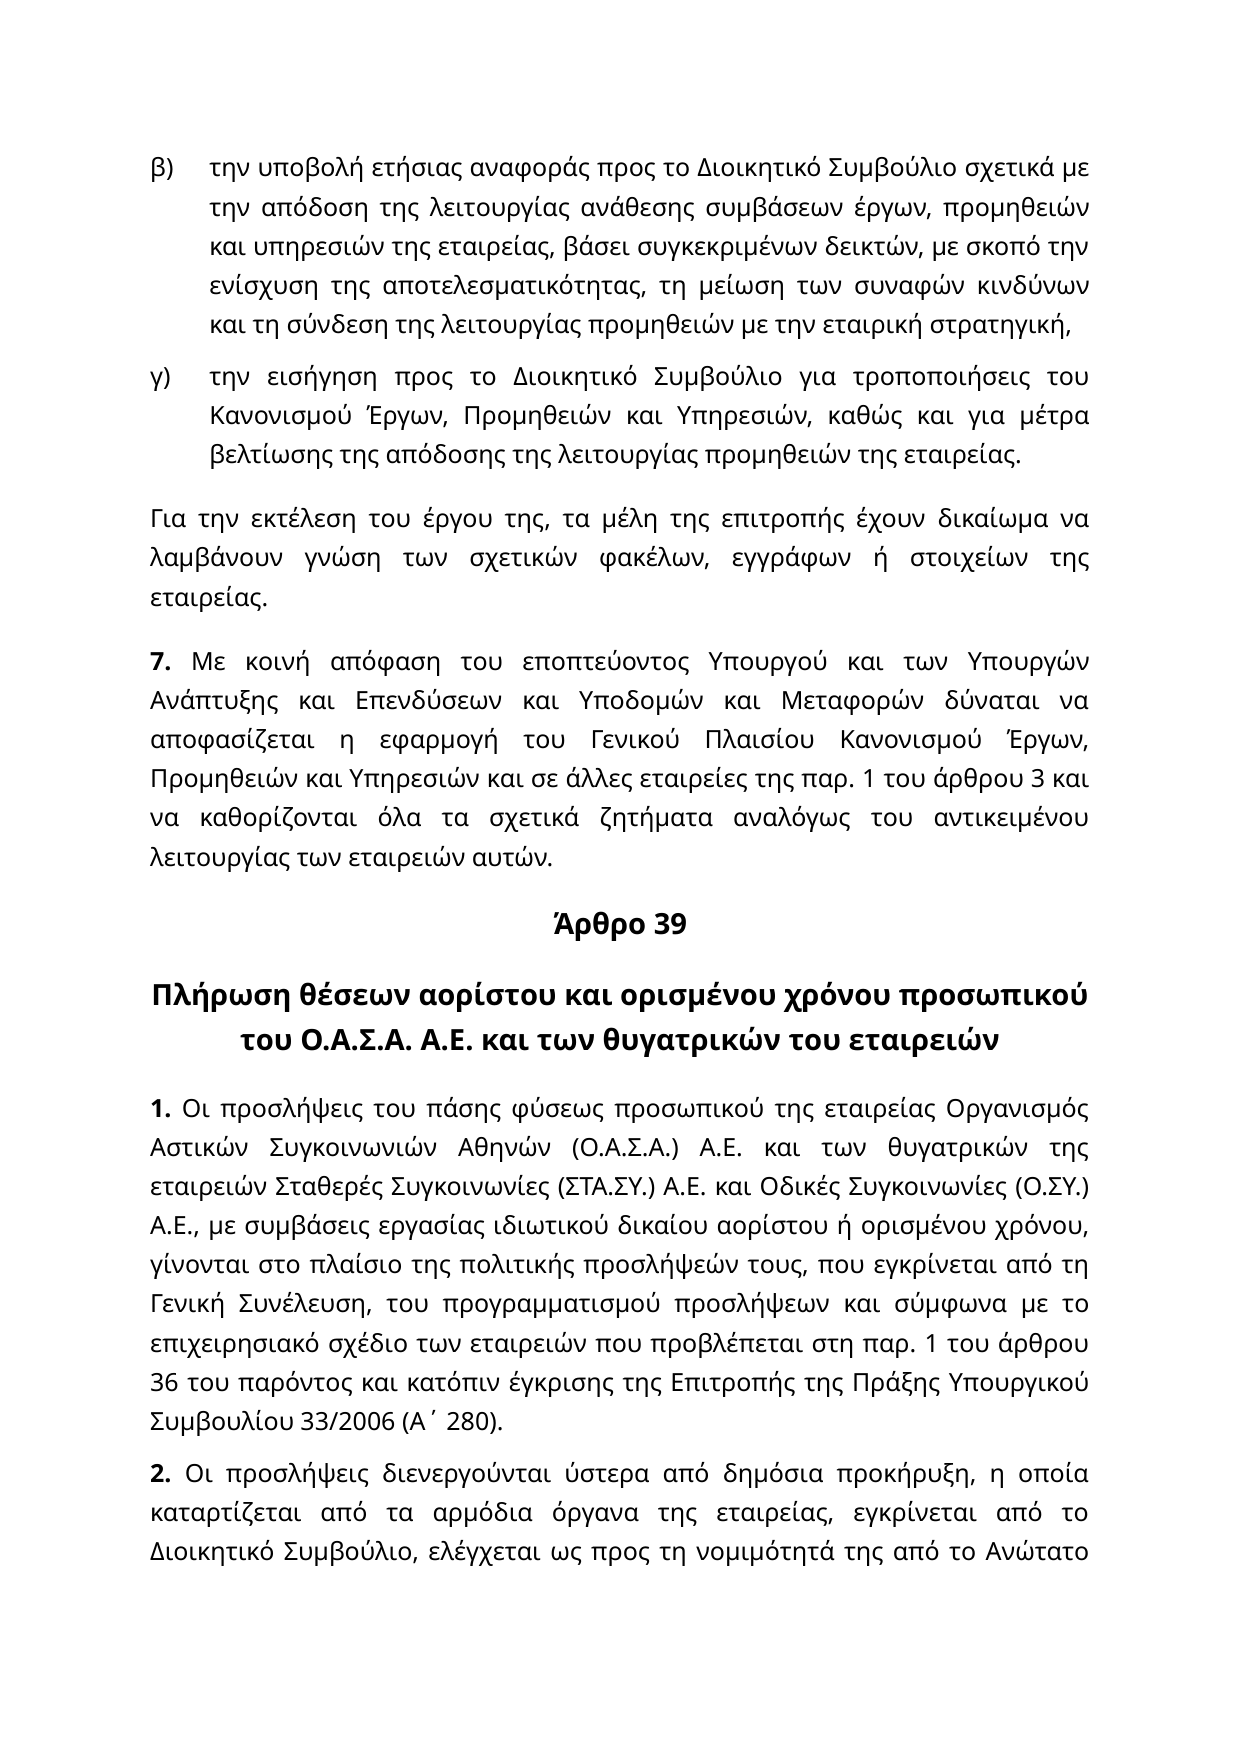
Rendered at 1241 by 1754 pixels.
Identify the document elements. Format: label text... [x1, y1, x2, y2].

text 2. Οι προσλήψεις διενεργούνται ύστερα από δημόσια προκήρυξη, η οποία καταρτίζεται από τα αρμόδια όργανα της εταιρείας, εγκρίνεται από το Διοικητικό Συμβούλιο, ελέγχεται ως προς τη νομιμότητά της από το Ανώτατο [150, 1455, 1090, 1568]
subtitle Πλήρωση θέσεων αορίστου και ορισμένου χρόνου προσωπικού του Ο.Α.Σ.Α. Α.Ε. και των θυγατρικών του εταιρειών [150, 974, 1090, 1059]
list β) την υποβολή ετήσιας αναφοράς προς το Διοικητικό Συμβούλιο σχετικά με την απόδοση της λειτουργίας ανάθεσης συμβάσεων έργων, προμηθειών και υπηρεσιών της εταιρείας, βάσει συγκεκριμένων δεικτών, με σκοπό την ενίσχυση της αποτελεσματικότητας, τη μείωση των συναφών κινδύνων και τη σύνδεση της λειτουργίας προμηθειών με την εταιρική στρατηγική, [150, 150, 1090, 341]
text Για την εκτέλεση του έργου της, τα μέλη της επιτροπής έχουν δικαίωμα να λαμβάνουν γνώση των σχετικών φακέλων, εγγράφων ή στοιχείων της εταιρείας. [150, 501, 1090, 613]
text 1. Οι προσλήψεις του πάσης φύσεως προσωπικού της εταιρείας Οργανισμός Αστικών Συγκοινωνιών Αθηνών (Ο.Α.Σ.Α.) Α.Ε. και των θυγατρικών της εταιρειών Σταθερές Συγκοινωνίες (ΣΤΑ.ΣΥ.) Α.Ε. και Οδικές Συγκοινωνίες (Ο.ΣΥ.) Α.Ε., με συμβάσεις εργασίας ιδιωτικού δικαίου αορίστου ή ορισμένου χρόνου, γίνονται στο πλαίσιο της πολιτικής προσλήψεών τους, που εγκρίνεται από τη Γενική Συνέλευση, του προγραμματισμού προσλήψεων και σύμφωνα με το επιχειρησιακό σχέδιο των εταιρειών που προβλέπεται στη παρ. 1 του άρθρου 36 του παρόντος και κατόπιν έγκρισης της Επιτροπής της Πράξης Υπουργικού Συμβουλίου 33/2006 (Α΄ 280). [150, 1090, 1090, 1438]
text 7. Με κοινή απόφαση του εποπτεύοντος Υπουργού και των Υπουργών Ανάπτυξης και Επενδύσεων και Υποδομών και Μεταφορών δύναται να αποφασίζεται η εφαρμογή του Γενικού Πλαισίου Κανονισμού Έργων, Προμηθειών και Υπηρεσιών και σε άλλες εταιρείες της παρ. 1 του άρθρου 3 και να καθορίζονται όλα τα σχετικά ζητήματα αναλόγως του αντικειμένου λειτουργίας των εταιρειών αυτών. [150, 643, 1090, 873]
subtitle Άρθρο 39 [150, 903, 1090, 943]
list γ) την εισήγηση προς το Διοικητικό Συμβούλιο για τροποποιήσεις του Κανονισμού Έργων, Προμηθειών και Υπηρεσιών, καθώς και για μέτρα βελτίωσης της απόδοσης της λειτουργίας προμηθειών της εταιρείας. [150, 358, 1090, 471]
